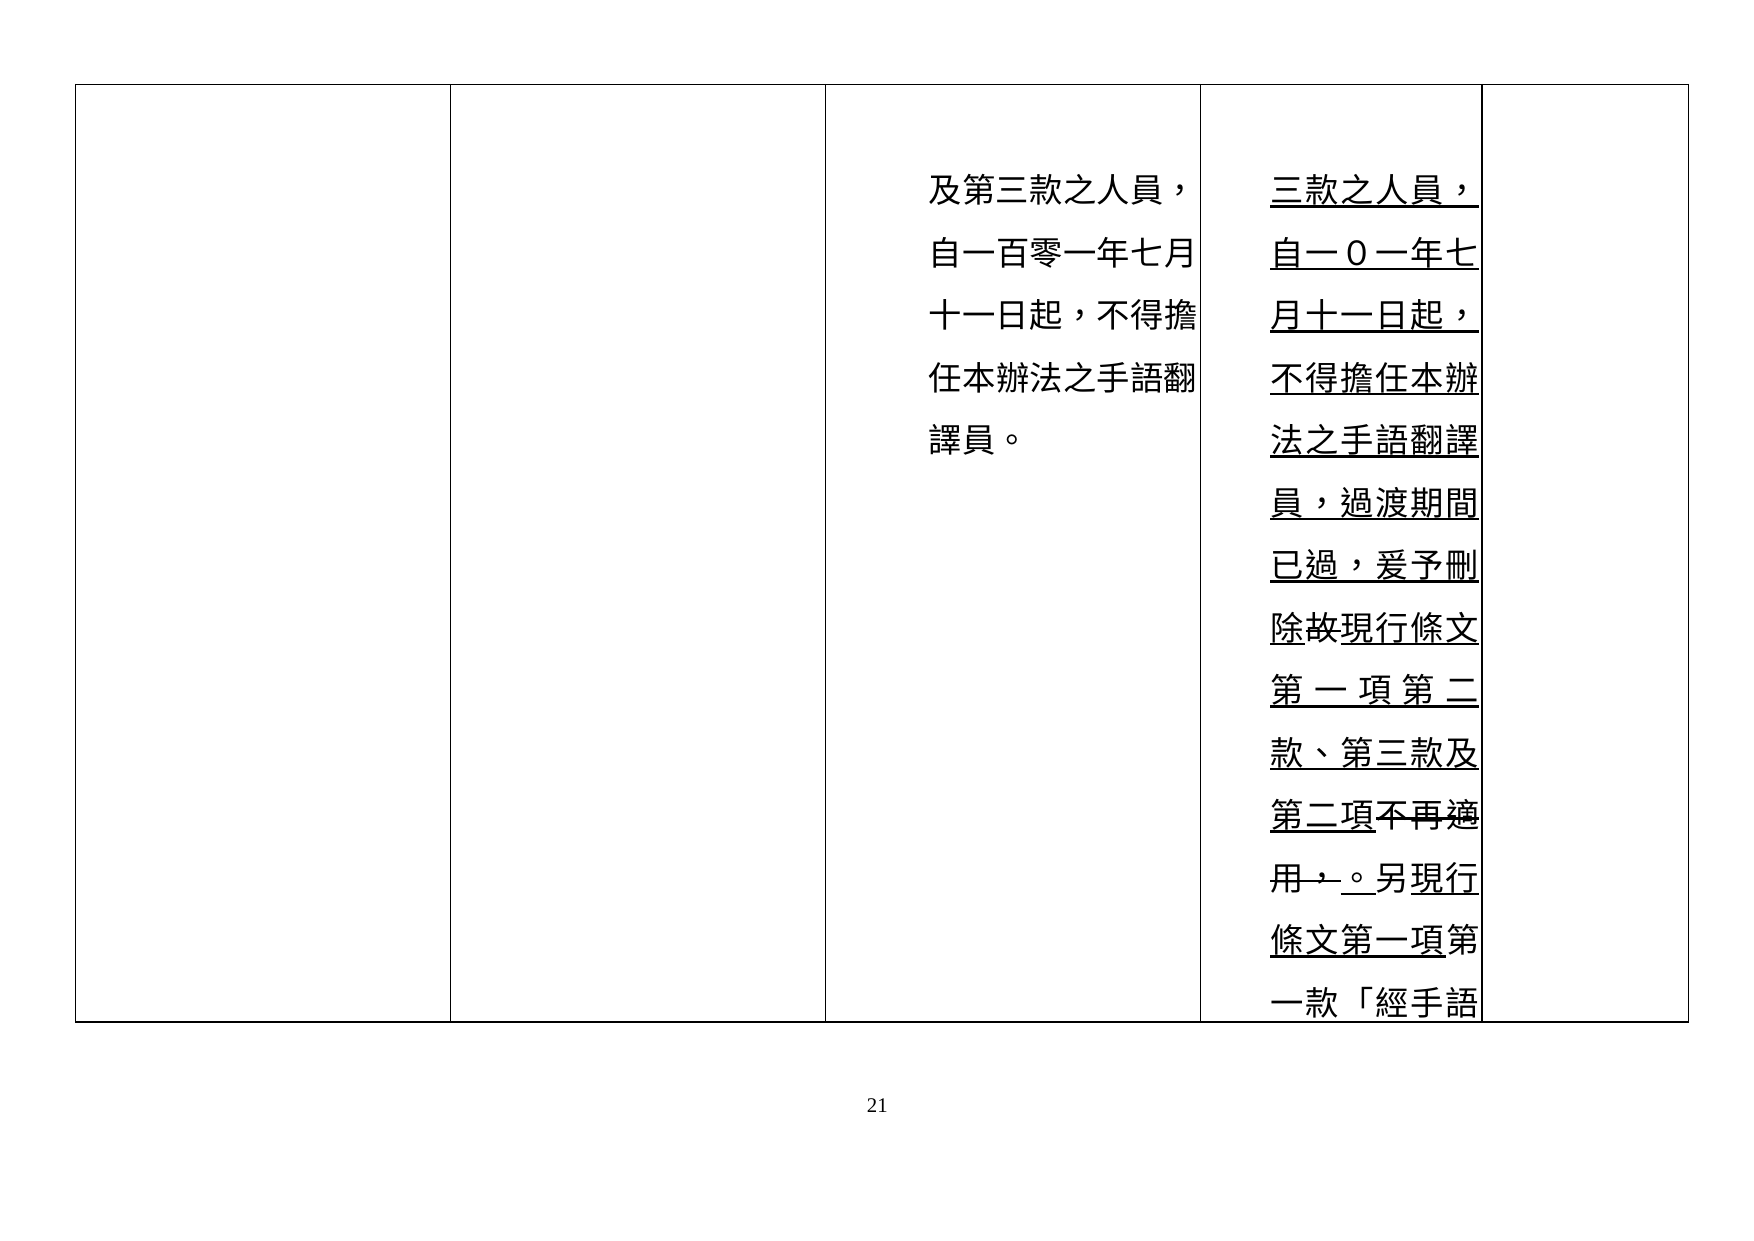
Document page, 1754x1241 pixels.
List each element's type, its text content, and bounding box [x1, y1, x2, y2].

table_cell [76, 85, 450, 1021]
table_cell 及第三款之人員，自一百零一年七月十一日起，不得擔任本辦法之手語翻譯員。 [826, 85, 1200, 1021]
table_cell [1483, 85, 1688, 1021]
table_cell 三款之人員，自一０一年七月十一日起，不得擔任本辦法之手語翻譯員，過渡期間已過，爰予刪除故現行條文第一項第二款、第三款及第二項不再適用，。另現行條文第一項第一款「經手語 [1201, 85, 1481, 1021]
table_cell [451, 85, 825, 1021]
